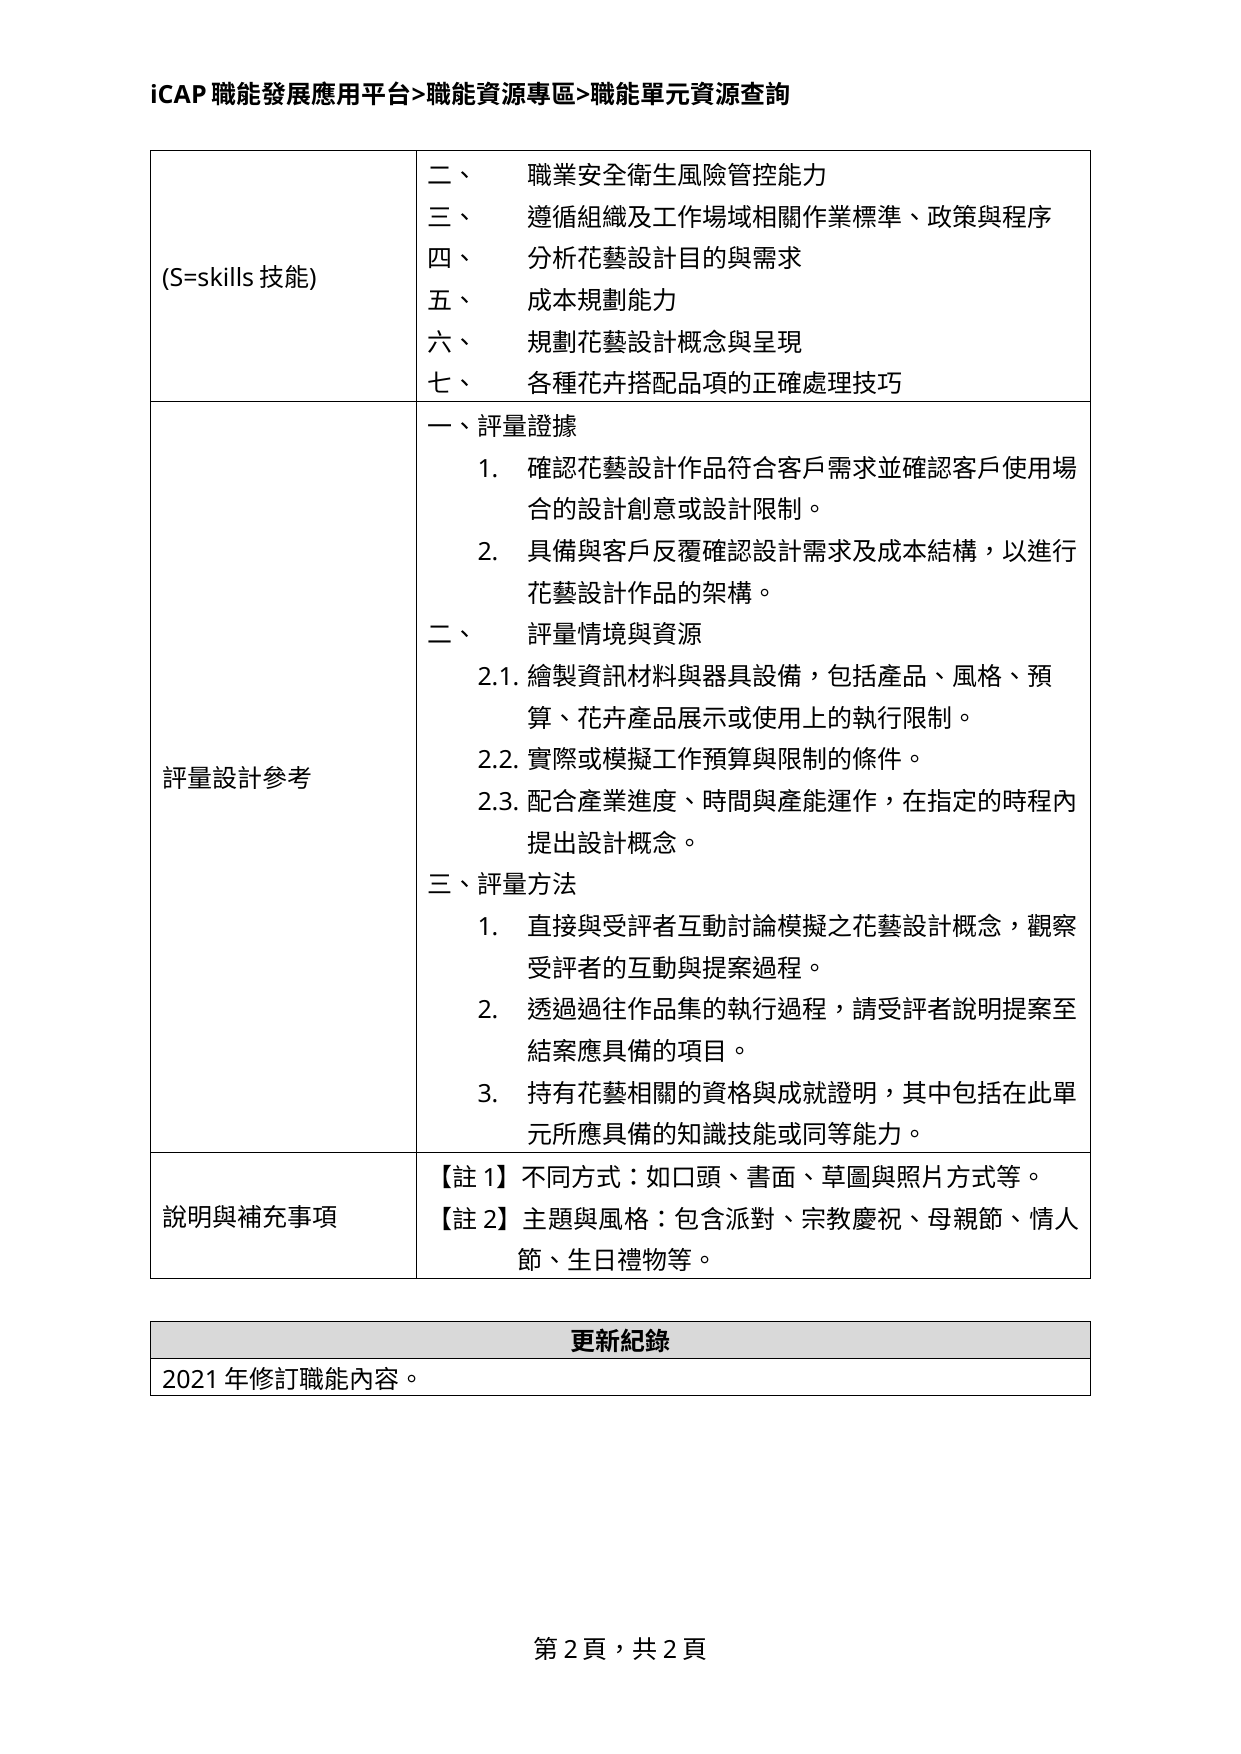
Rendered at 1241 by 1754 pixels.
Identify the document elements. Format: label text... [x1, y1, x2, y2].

table_cell 溝通協調能力 職業安全衛生風險管控能力 遵循組織及工作場域相關作業標準、政策與程序 分析花藝設計目的與需求 成本規劃能力 規劃花藝設計概念與呈現 各種花卉搭配品項的正確處理技巧 [417, 151, 1090, 401]
table_cell 評量設計參考 [151, 402, 416, 1152]
table_cell 一、評量證據 確認花藝設計作品符合客戶需求並確認客戶使用場合的設計創意或設計限制。 具備與客戶反覆確認設計需求及成本結構，以進行花藝設計作品的架構。 評量情境與資源 繪製資訊材料與器具設備，包括產品、風格、預算、花卉產品展示或使用上的執行限制。 實際或模擬工作預算與限制的條件。 配合產業進度、時間與產能運作，在指定的時程內提出設計概念。 三、評量方法 直接與受評者互動討論模擬之花藝設計概念，觀察受評者的互動與提案過程。 透過過往作品集的執行過程，請受評者說明提案至結案應具備的項目。 持有花藝相關的資格與成就證明，其中包括在此單元所應具備的知識技能或同等能力。 [417, 402, 1090, 1152]
table_cell (S=skills技能) [151, 151, 416, 401]
table_cell 【註1】不同方式：如口頭、書面、草圖與照片方式等。 【註2】主題與風格：包含派對、宗教慶祝、母親節、情人節、生日禮物等。 [417, 1153, 1090, 1278]
table_header 更新紀錄 [151, 1322, 1090, 1358]
table_cell 2021年修訂職能內容。 [151, 1359, 1090, 1395]
table_cell 說明與補充事項 [151, 1153, 416, 1278]
